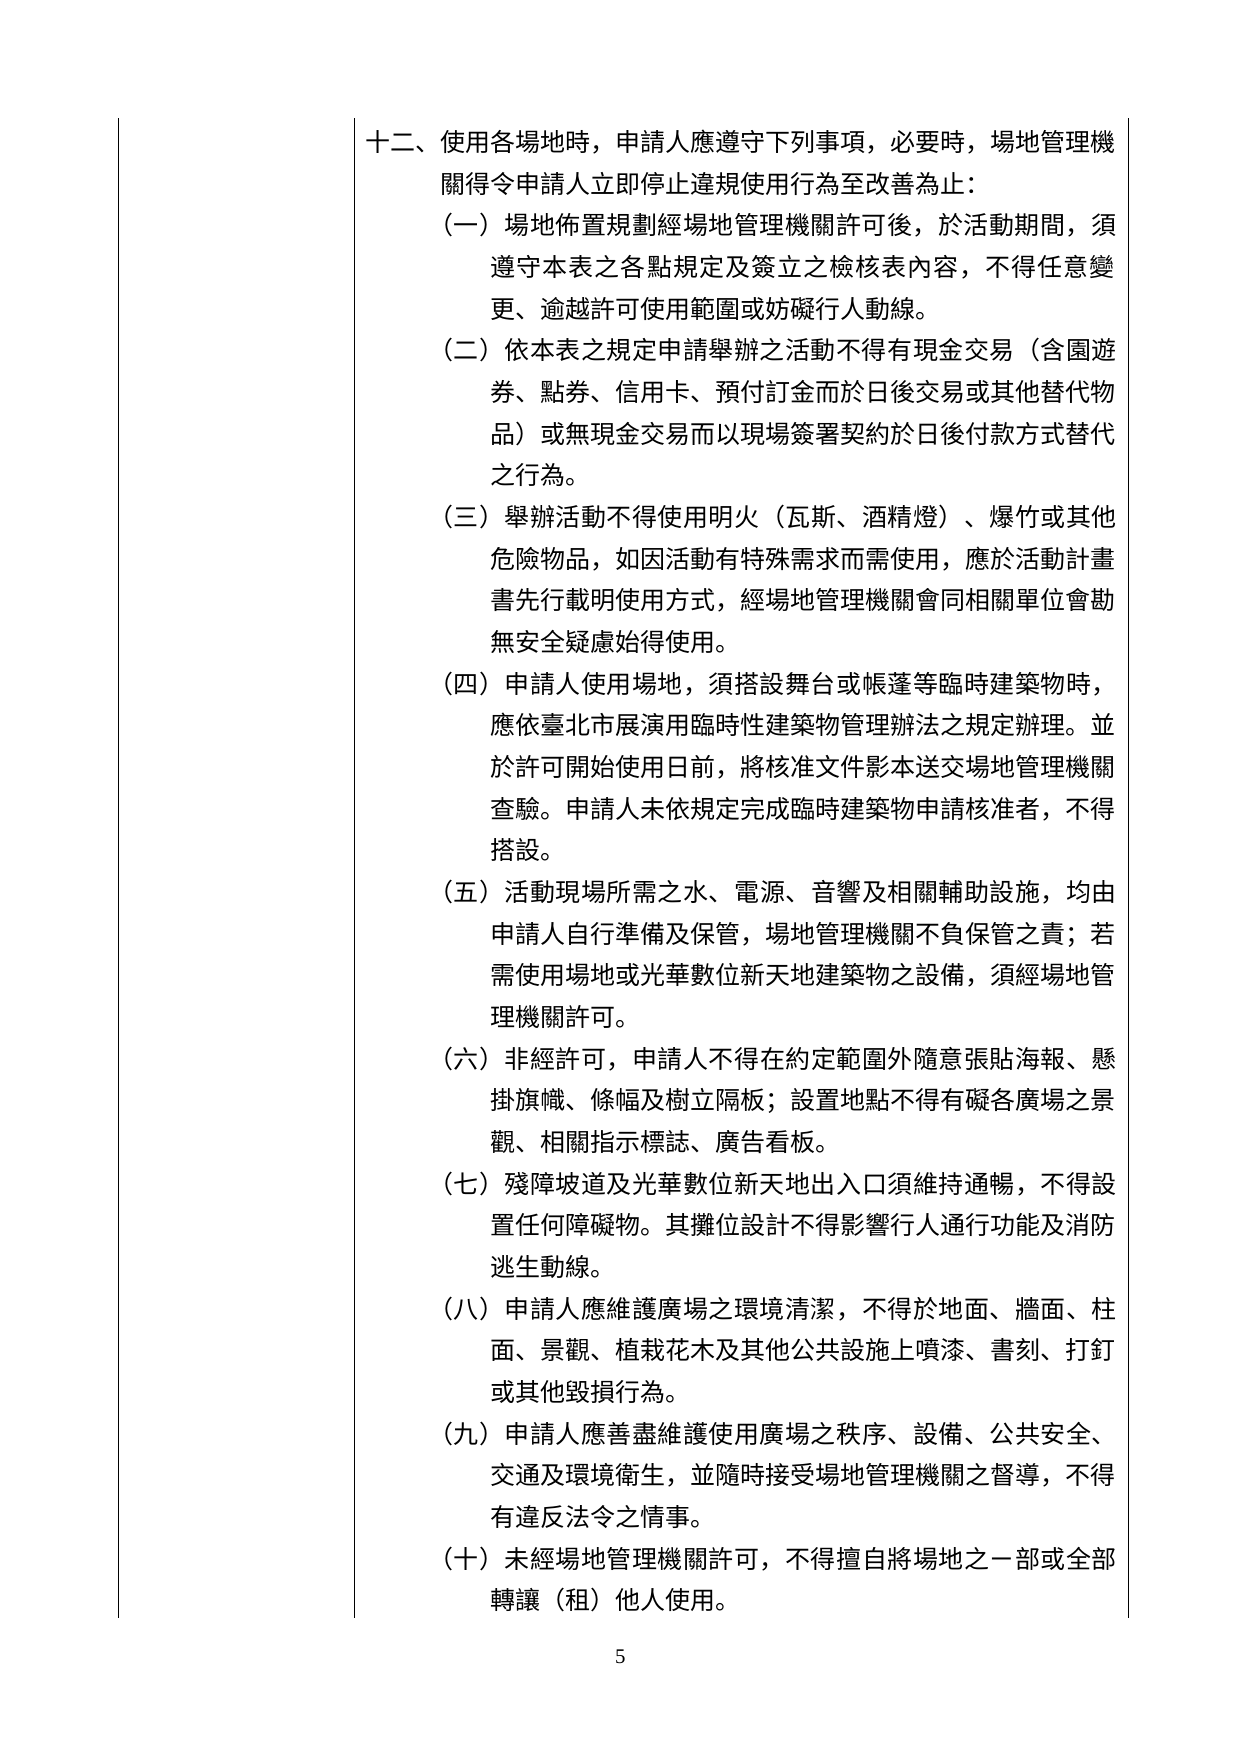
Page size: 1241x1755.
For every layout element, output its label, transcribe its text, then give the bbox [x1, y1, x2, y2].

table_cell [119, 118, 354, 1618]
table_cell 十二、使用各場地時，申請人應遵守下列事項，必要時，場地管理機關得令申請人立即停止違規使用行為至改善為止： （一）場地佈置規劃經場地管理機關許可後，於活動期間，須遵守本表之各點規定及簽立之檢核表內容，不得任意變更、逾越許可使用範圍或妨礙行人動線。 （二）依本表之規定申請舉辦之活動不得有現金交易（含園遊券、點券、信用卡、預付訂金而於日後交易或其他替代物品）或無現金交易而以現場簽署契約於日後付款方式替代之行為。 （三）舉辦活動不得使用明火（瓦斯、酒精燈）、爆竹或其他危險物品，如因活動有特殊需求而需使用，應於活動計畫書先行載明使用方式，經場地管理機關會同相關單位會勘無安全疑慮始得使用。 （四）申請人使用場地，須搭設舞台或帳蓬等臨時建築物時，應依臺北市展演用臨時性建築物管理辦法之規定辦理。並於許可開始使用日前，將核准文件影本送交場地管理機關查驗。申請人未依規定完成臨時建築物申請核准者，不得搭設。 （五）活動現場所需之水、電源、音響及相關輔助設施，均由申請人自行準備及保管，場地管理機關不負保管之責；若需使用場地或光華數位新天地建築物之設備，須經場地管理機關許可。 （六）非經許可，申請人不得在約定範圍外隨意張貼海報、懸掛旗幟、條幅及樹立隔板；設置地點不得有礙各廣場之景觀、相關指示標誌、廣告看板。 （七）殘障坡道及光華數位新天地出入口須維持通暢，不得設置任何障礙物。其攤位設計不得影響行人通行功能及消防逃生動線。 （八）申請人應維護廣場之環境清潔，不得於地面、牆面、柱面、景觀、植栽花木及其他公共設施上噴漆、書刻、打釘或其他毀損行為。 （九）申請人應善盡維護使用廣場之秩序、設備、公共安全、交通及環境衛生，並隨時接受場地管理機關之督導，不得有違反法令之情事。 （十）未經場地管理機關許可，不得擅自將場地之ㄧ部或全部轉讓（租）他人使用。 [355, 118, 1128, 1618]
